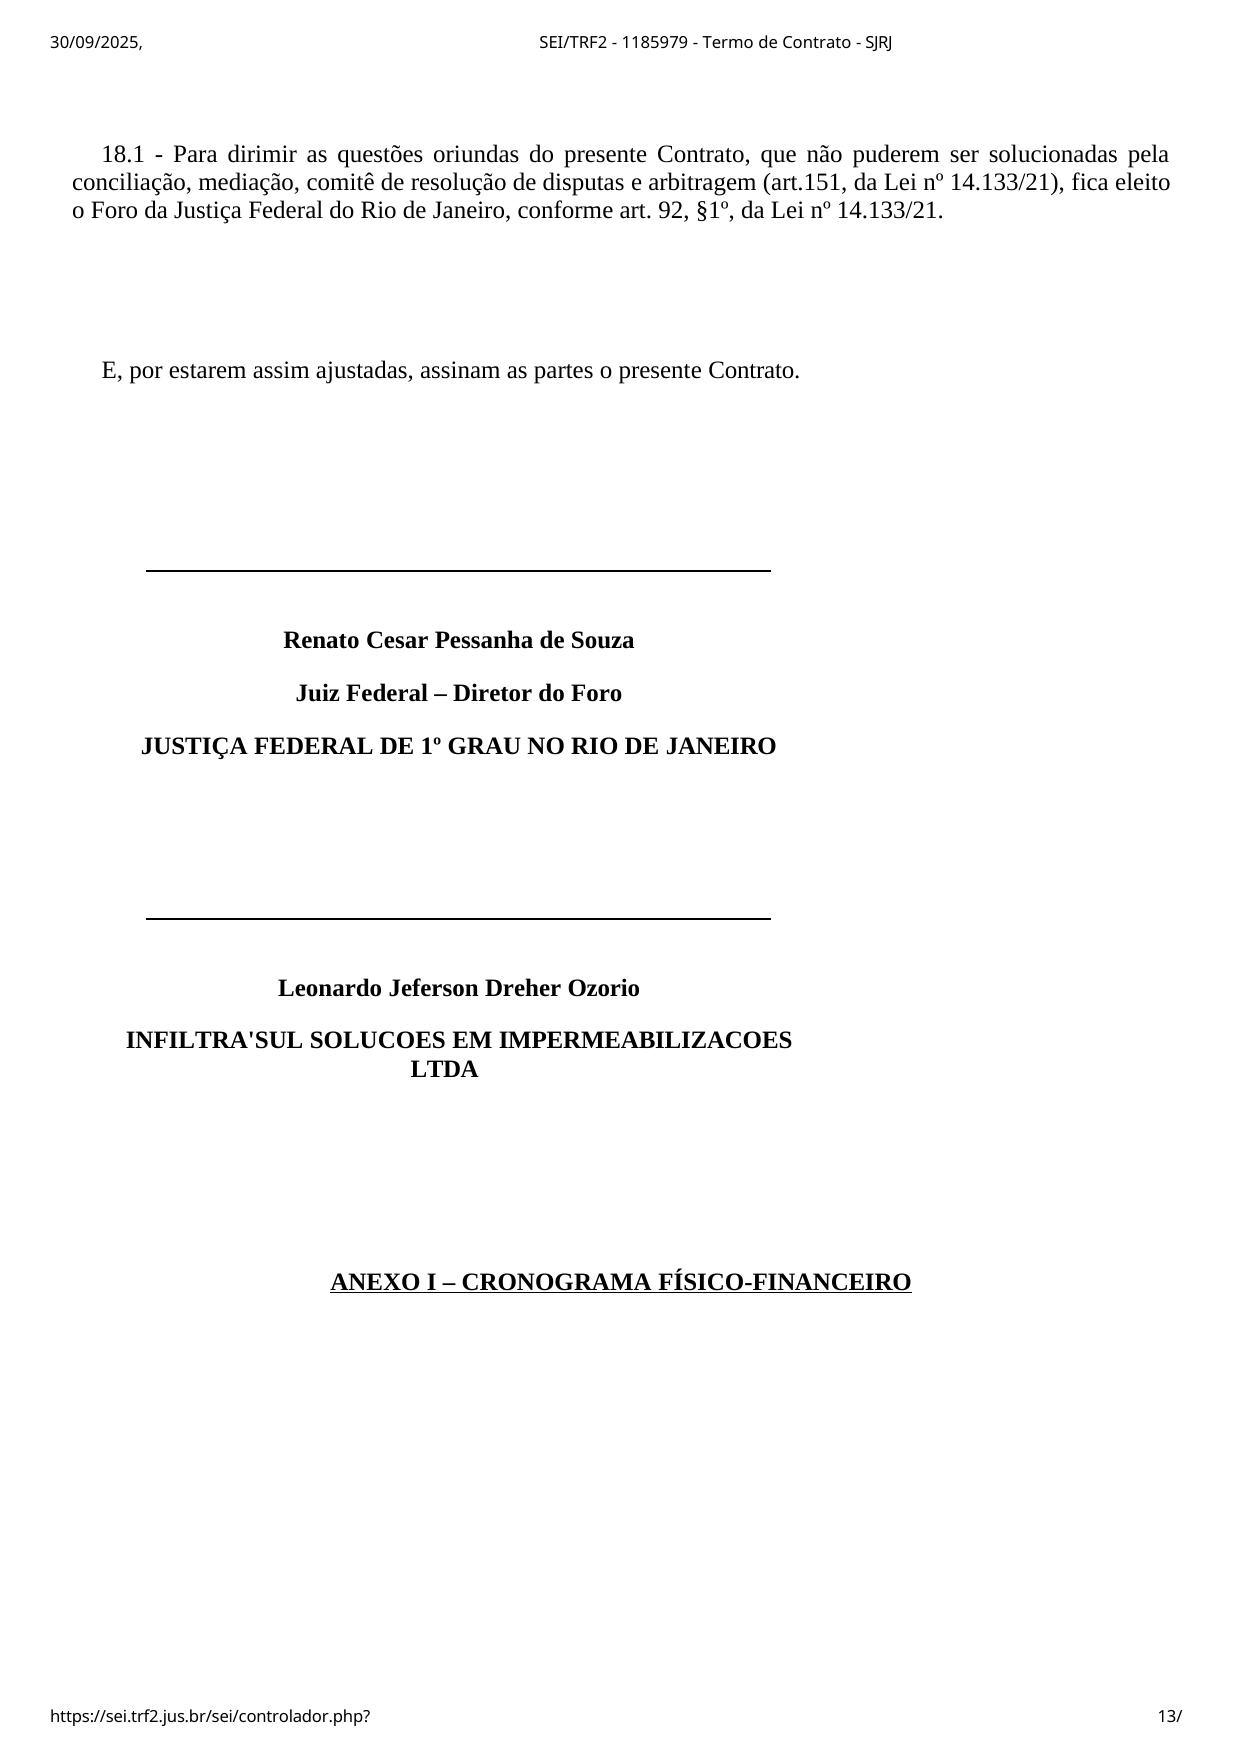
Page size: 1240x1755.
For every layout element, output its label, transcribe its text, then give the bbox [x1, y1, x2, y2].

text 18.1 - Para dirimir as questões oriundas do presente Contrato, que não puderem ser solucionadas pela conciliação, mediação, comitê de resolução de disputas e arbitragem (art.151, da Lei nº 14.133/21), fica eleito o Foro da Justiça Federal do Rio de Janeiro, conforme art. 92, §1º, da Lei nº 14.133/21. [72, 141, 1171, 224]
text INFILTRA'SUL SOLUCOES EM IMPERMEABILIZACOES [59, 1026, 859, 1054]
text E, por estarem assim ajustadas, assinam as partes o presente Contrato. [101, 355, 1181, 384]
text LTDA [410, 1054, 1181, 1083]
text Leonardo Jeferson Dreher Ozorio [265, 973, 652, 1002]
text JUSTIÇA FEDERAL DE 1º GRAU NO RIO DE JANEIRO [59, 731, 859, 760]
subtitle ANEXO I – CRONOGRAMA FÍSICO-FINANCEIRO [265, 1267, 977, 1296]
text Renato Cesar Pessanha de Souza Juiz Federal – Diretor do Foro [265, 625, 652, 707]
